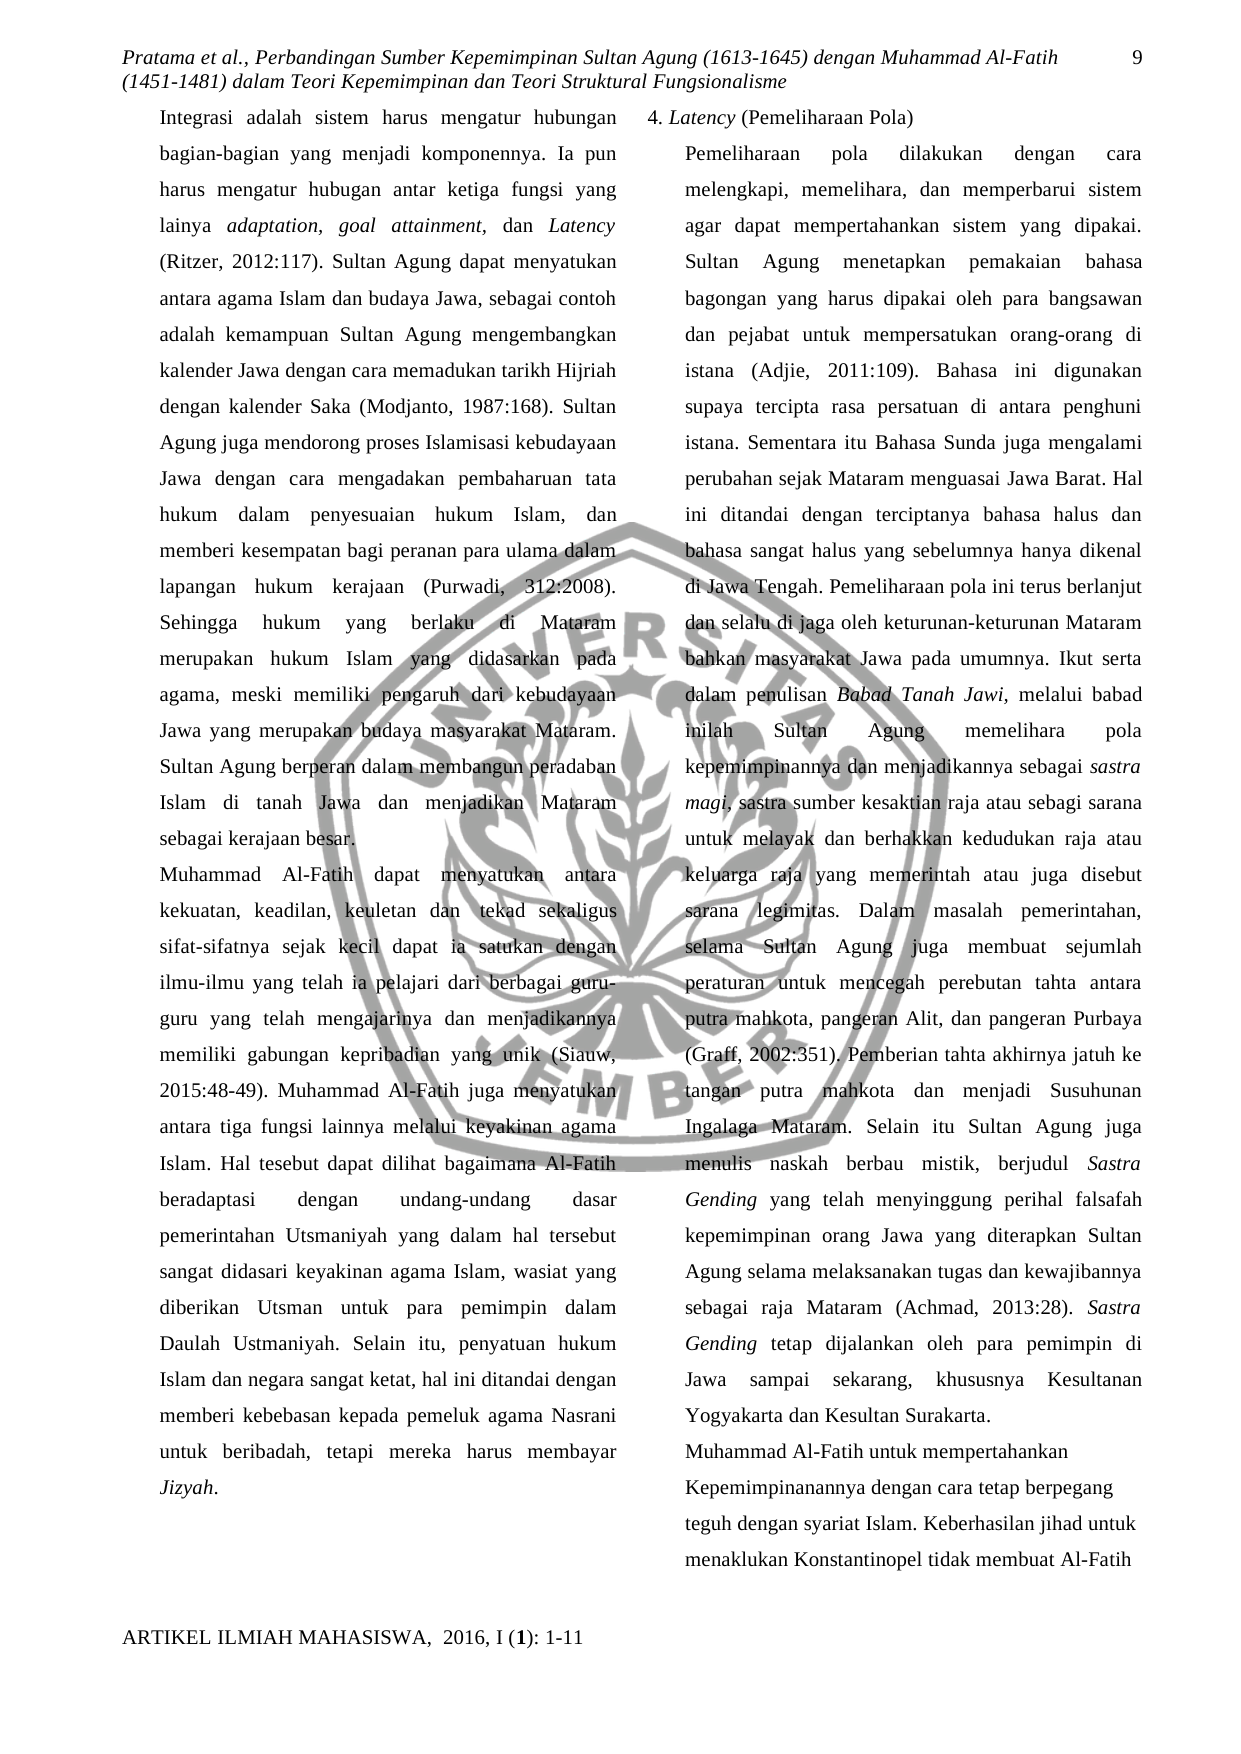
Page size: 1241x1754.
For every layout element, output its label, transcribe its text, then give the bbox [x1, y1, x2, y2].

text Integrasi adalah sistem harus mengatur hubungan bagian-bagian yang menjadi komponennya. Ia pun harus mengatur hubugan antar ketiga fungsi yang lainya adaptation, goal attainment, dan Latency (Ritzer, 2012:117). Sultan Agung dapat menyatukan antara agama Islam dan budaya Jawa, sebagai contoh adalah kemampuan Sultan Agung mengembangkan kalender Jawa dengan cara memadukan tarikh Hijriah dengan kalender Saka (Modjanto, 1987:168). Sultan Agung juga mendorong proses Islamisasi kebudayaan Jawa dengan cara mengadakan pembaharuan tata hukum dalam penyesuaian hukum Islam, dan memberi kesempatan bagi peranan para ulama dalam lapangan hukum kerajaan (Purwadi, 312:2008). Sehingga hukum yang berlaku di Mataram merupakan hukum Islam yang didasarkan pada agama, meski memiliki pengaruh dari kebudayaan Jawa yang merupakan budaya masyarakat Mataram. Sultan Agung berperan dalam membangun peradaban Islam di tanah Jawa dan menjadikan Mataram sebagai kerajaan besar. [159, 105, 617, 850]
text Muhammad Al-Fatih untuk mempertahankan Kepemimpinanannya dengan cara tetap berpegang teguh dengan syariat Islam. Keberhasilan jihad untuk menaklukan Konstantinopel tidak membuat Al-Fatih [685, 1439, 1143, 1571]
picture [241, 447, 685, 1246]
text Pemeliharaan pola dilakukan dengan cara melengkapi, memelihara, dan memperbarui sistem agar dapat mempertahankan sistem yang dipakai. Sultan Agung menetapkan pemakaian bahasa bagongan yang harus dipakai oleh para bangsawan dan pejabat untuk mempersatukan orang-orang di istana (Adjie, 2011:109). Bahasa ini digunakan supaya tercipta rasa persatuan di antara penghuni istana. Sementara itu Bahasa Sunda juga mengalami perubahan sejak Mataram menguasai Jawa Barat. Hal ini ditandai dengan terciptanya bahasa halus dan bahasa sangat halus yang sebelumnya hanya dikenal di Jawa Tengah. Pemeliharaan pola ini terus berlanjut dan selalu di jaga oleh keturunan-keturunan Mataram bahkan masyarakat Jawa pada umumnya. Ikut serta dalam penulisan Babad Tanah Jawi, melalui babad inilah Sultan Agung memelihara pola kepemimpinannya dan menjadikannya sebagai sastra magi, sastra sumber kesaktian raja atau sebagi sarana untuk melayak dan berhakkan kedudukan raja atau keluarga raja yang memerintah atau juga disebut sarana legimitas. Dalam masalah pemerintahan, selama Sultan Agung juga membuat sejumlah peraturan untuk mencegah perebutan tahta antara putra mahkota, pangeran Alit, dan pangeran Purbaya (Graff, 2002:351). Pemberian tahta akhirnya jatuh ke tangan putra mahkota dan menjadi Susuhunan Ingalaga Mataram. Selain itu Sultan Agung juga menulis naskah berbau mistik, berjudul Sastra Gending yang telah menyinggung perihal falsafah kepemimpinan orang Jawa yang diterapkan Sultan Agung selama melaksanakan tugas dan kewajibannya sebagai raja Mataram (Achmad, 2013:28). Sastra Gending tetap dijalankan oleh para pemimpin di Jawa sampai sekarang, khususnya Kesultanan Yogyakarta dan Kesultan Surakarta. [685, 141, 1143, 1427]
text 4. Latency (Pemeliharaan Pola) [647, 105, 1143, 129]
text Muhammad Al-Fatih dapat menyatukan antara kekuatan, keadilan, keuletan dan tekad sekaligus sifat-sifatnya sejak kecil dapat ia satukan dengan ilmu-ilmu yang telah ia pelajari dari berbagai guru-guru yang telah mengajarinya dan menjadikannya memiliki gabungan kepribadian yang unik (Siauw, 2015:48-49). Muhammad Al-Fatih juga menyatukan antara tiga fungsi lainnya melalui keyakinan agama Islam. Hal tesebut dapat dilihat bagaimana Al-Fatih beradaptasi dengan undang-undang dasar pemerintahan Utsmaniyah yang dalam hal tersebut sangat didasari keyakinan agama Islam, wasiat yang diberikan Utsman untuk para pemimpin dalam Daulah Ustmaniyah. Selain itu, penyatuan hukum Islam dan negara sangat ketat, hal ini ditandai dengan memberi kebebasan kepada pemeluk agama Nasrani untuk beribadah, tetapi mereka harus membayar Jizyah. [159, 862, 617, 1499]
